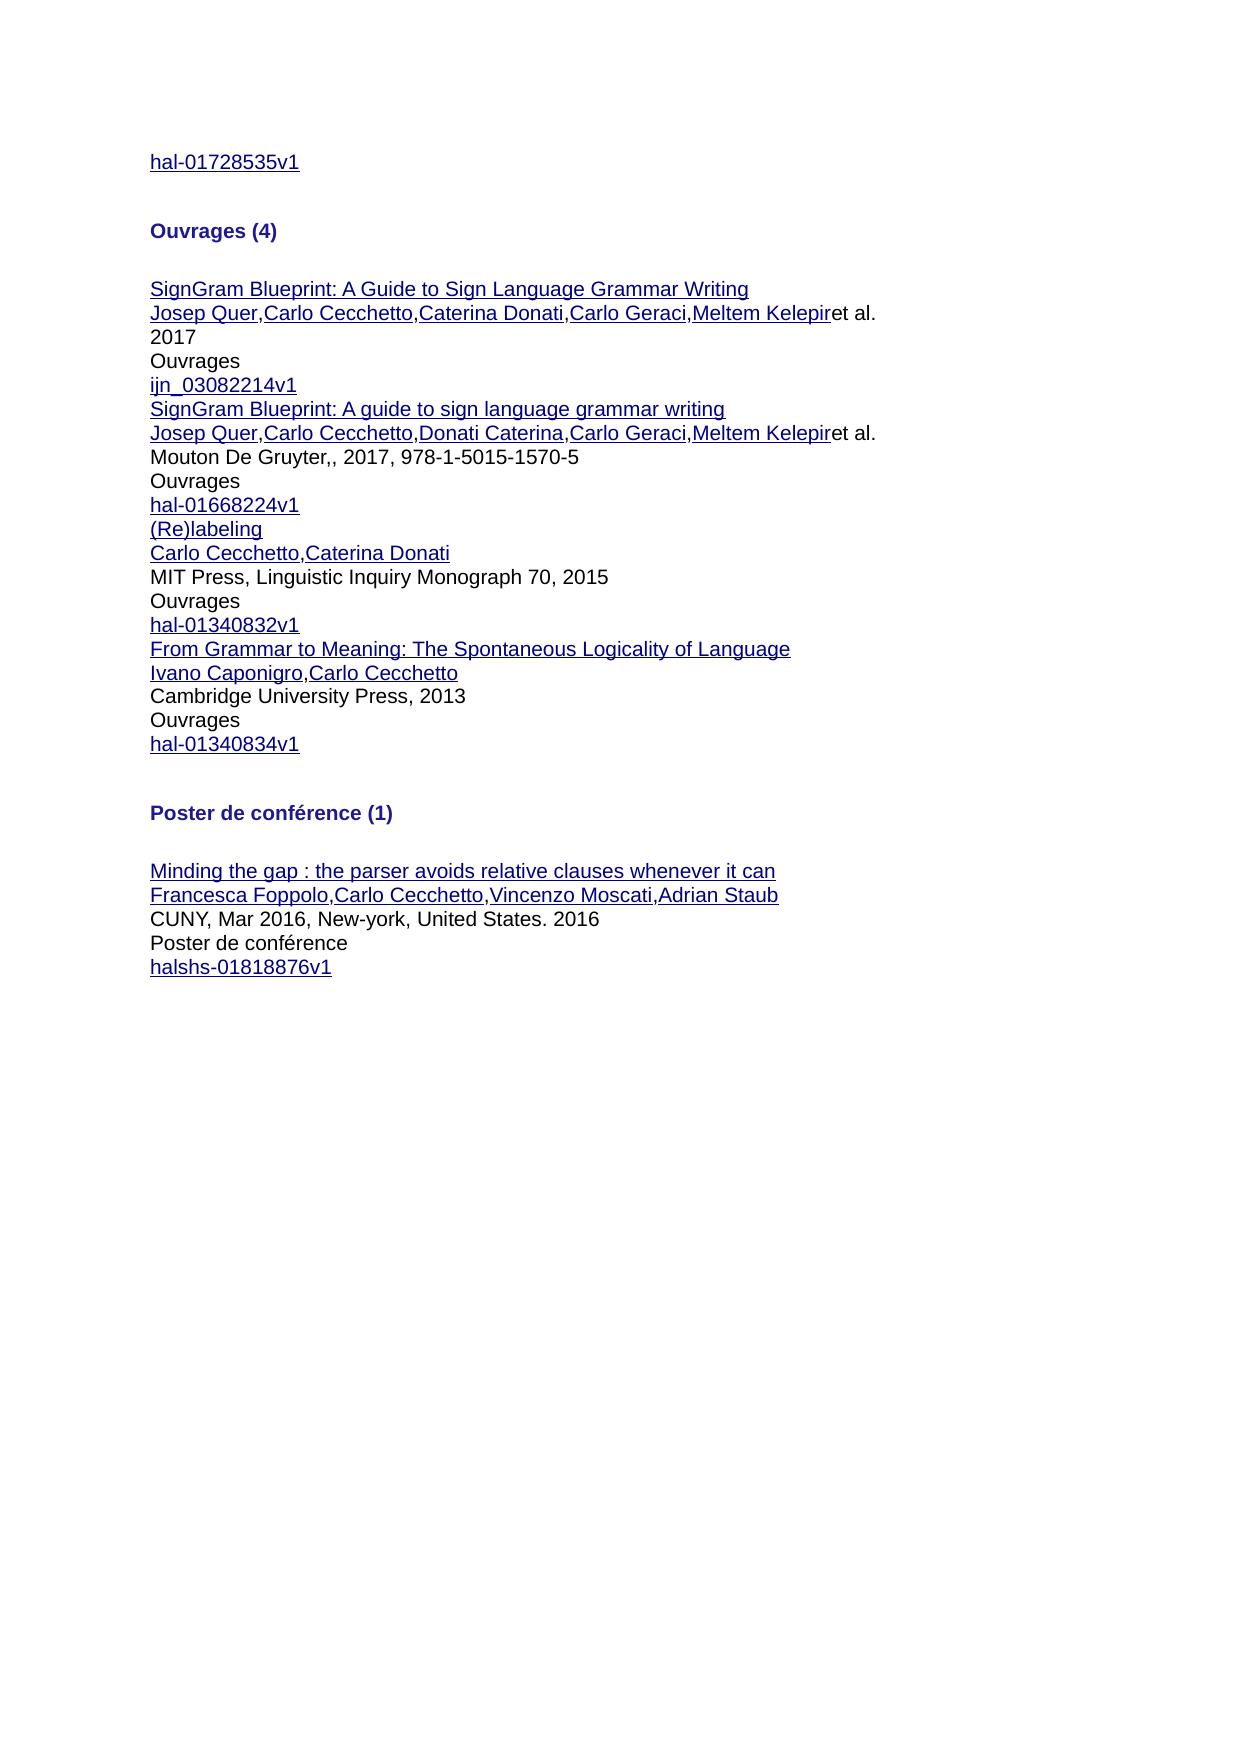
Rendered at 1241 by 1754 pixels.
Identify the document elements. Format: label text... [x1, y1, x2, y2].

table_cell From Grammar to Meaning: The Spontaneous Logicality of Language Ivano Caponigro,Carlo Cecchetto Cambridge University Press, 2013 Ouvrages hal-01340834v1 [150, 636, 1090, 756]
table_cell (Re)labeling Carlo Cecchetto,Caterina Donati MIT Press, Linguistic Inquiry Monograph 70, 2015 Ouvrages hal-01340832v1 [150, 517, 1090, 636]
table_header SignGram Blueprint: A Guide to Sign Language Grammar Writing Josep Quer,Carlo Cecchetto,Caterina Donati,Carlo Geraci,Meltem Kelepiret al. 2017 Ouvrages ijn_03082214v1 [150, 277, 1090, 397]
table_header Minding the gap : the parser avoids relative clauses whenever it can Francesca Foppolo,Carlo Cecchetto,Vincenzo Moscati,Adrian Staub CUNY, Mar 2016, New-york, United States. 2016 Poster de conférence halshs-01818876v1 [150, 859, 1090, 979]
subtitle Ouvrages (4) [150, 219, 1090, 243]
subtitle Poster de conférence (1) [150, 801, 1090, 825]
table_header hal-01728535v1 [150, 150, 1090, 174]
table_cell SignGram Blueprint: A guide to sign language grammar writing Josep Quer,Carlo Cecchetto,Donati Caterina,Carlo Geraci,Meltem Kelepiret al. Mouton De Gruyter,, 2017, 978-1-5015-1570-5 Ouvrages hal-01668224v1 [150, 397, 1090, 517]
